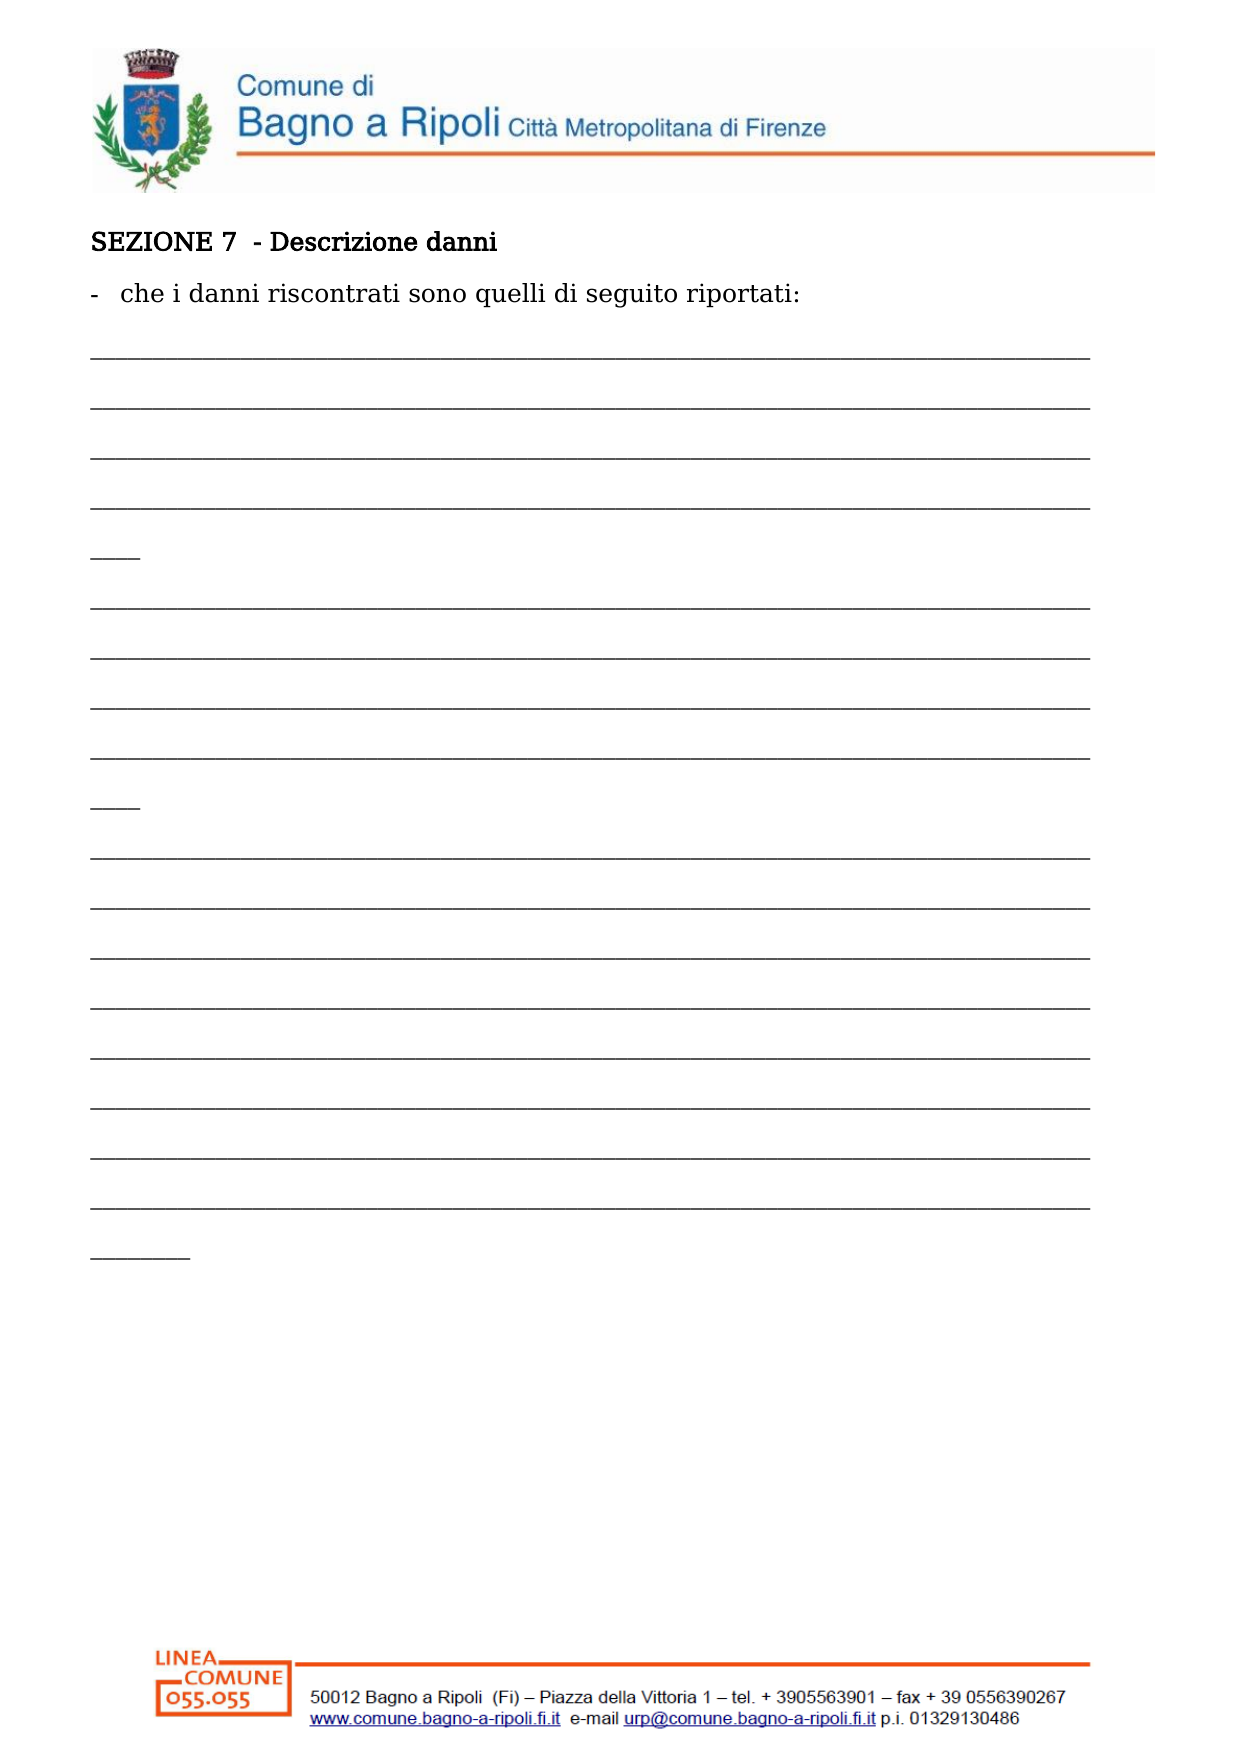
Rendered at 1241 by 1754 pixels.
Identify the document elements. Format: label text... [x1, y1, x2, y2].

table_header [96, 1302, 1118, 1600]
table_header SEZIONE 7 - Descrizione danni che i danni riscontrati sono quelli di seguito riportati: ____________________________________________________________________________________________________________________________________________________________________________________________________________________________________________________________________________________________________________________________________ ____________________________________________________________________________________________________________________________________________________________________________________________________________________________________________________________________________________________________________________________________ ________________________________________________________________________________________________________________________________________________________________________________________________________________________________________________________________________________________________________________________________________________________________________________________________________________________________________________________________________________________________________________________________________________________________________________________________________________________________________________________________________ [79, 225, 1109, 1287]
picture [141, 1635, 1105, 1739]
picture [92, 48, 1156, 193]
